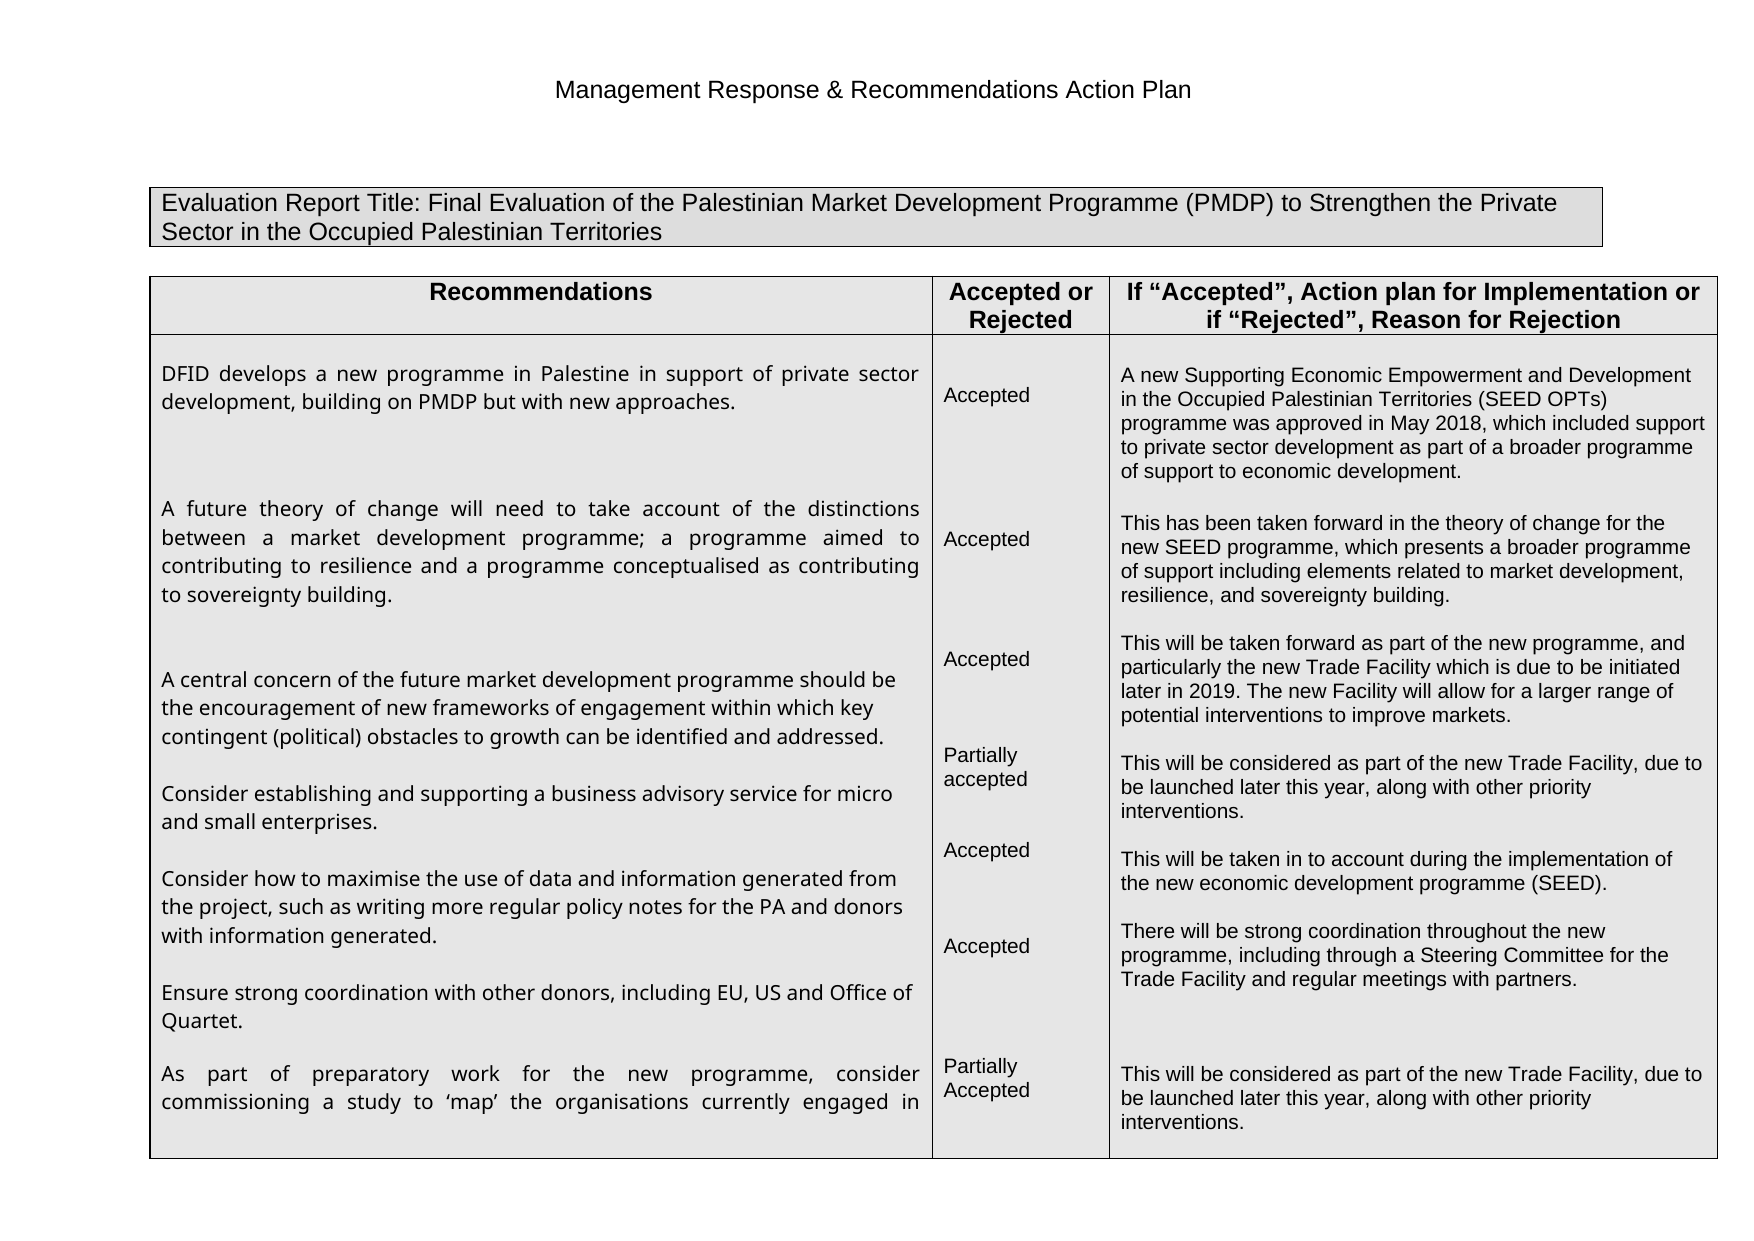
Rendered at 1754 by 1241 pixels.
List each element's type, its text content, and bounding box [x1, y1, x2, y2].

table_cell DFID develops a new programme in Palestine in support of private sector development, building on PMDP but with new approaches. A future theory of change will need to take account of the distinctions between a market development programme; a programme aimed to contributing to resilience and a programme conceptualised as contributing to sovereignty building. A central concern of the future market development programme should be the encouragement of new frameworks of engagement within which key contingent (political) obstacles to growth can be identified and addressed. Consider establishing and supporting a business advisory service for micro and small enterprises. Consider how to maximise the use of data and information generated from the project, such as writing more regular policy notes for the PA and donors with information generated. Ensure strong coordination with other donors, including EU, US and Office of Quartet. As part of preparatory work for the new programme, consider commissioning a study to ‘map’ the organisations currently engaged in [151, 335, 932, 1158]
table_header If “Accepted”, Action plan for Implementation or if “Rejected”, Reason for Rejection [1110, 277, 1717, 334]
table_header Accepted or Rejected [933, 277, 1109, 334]
table_header Recommendations [151, 277, 932, 334]
table_cell Accepted Accepted Accepted Partially accepted Accepted Accepted Partially Accepted [933, 335, 1109, 1158]
table_header Evaluation Report Title: Final Evaluation of the Palestinian Market Development Programme (PMDP) to Strengthen the Private Sector in the Occupied Palestinian Territories [151, 188, 1602, 246]
table_cell A new Supporting Economic Empowerment and Development in the Occupied Palestinian Territories (SEED OPTs) programme was approved in May 2018, which included support to private sector development as part of a broader programme of support to economic development. This has been taken forward in the theory of change for the new SEED programme, which presents a broader programme of support including elements related to market development, resilience, and sovereignty building. This will be taken forward as part of the new programme, and particularly the new Trade Facility which is due to be initiated later in 2019. The new Facility will allow for a larger range of potential interventions to improve markets. This will be considered as part of the new Trade Facility, due to be launched later this year, along with other priority interventions. This will be taken in to account during the implementation of the new economic development programme (SEED). There will be strong coordination throughout the new programme, including through a Steering Committee for the Trade Facility and regular meetings with partners. This will be considered as part of the new Trade Facility, due to be launched later this year, along with other priority interventions. [1110, 335, 1717, 1158]
